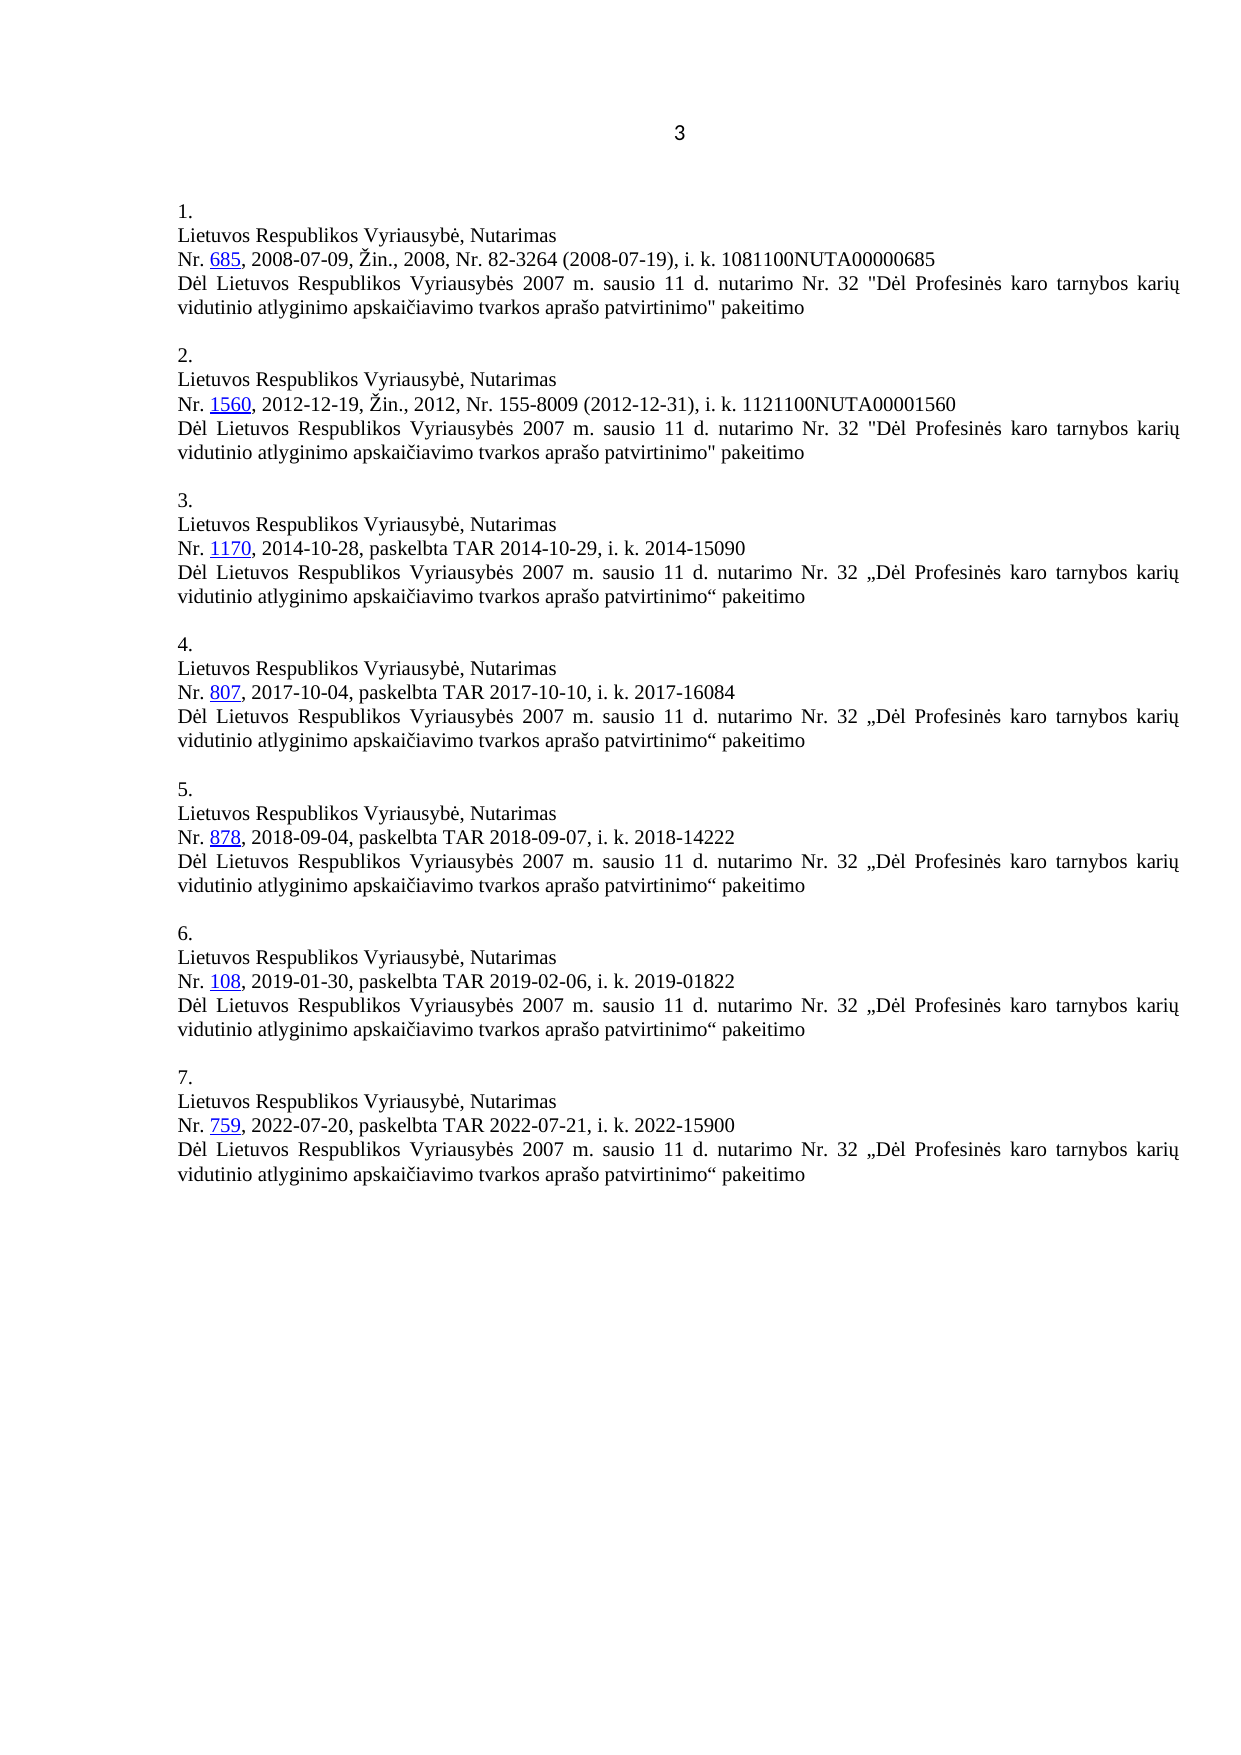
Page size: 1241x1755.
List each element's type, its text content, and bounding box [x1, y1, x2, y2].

text Nr. 108, 2019-01-30, paskelbta TAR 2019-02-06, i. k. 2019-01822 [177, 969, 1181, 993]
text 1. [177, 199, 1181, 223]
text Nr. 759, 2022-07-20, paskelbta TAR 2022-07-21, i. k. 2022-15900 [177, 1113, 1181, 1137]
text Dėl Lietuvos Respublikos Vyriausybės 2007 m. sausio 11 d. nutarimo Nr. 32 „Dėl Profesinės karo tarnybos karių vidutinio atlyginimo apskaičiavimo tvarkos aprašo patvirtinimo“ pakeitimo [177, 1137, 1181, 1186]
text Dėl Lietuvos Respublikos Vyriausybės 2007 m. sausio 11 d. nutarimo Nr. 32 „Dėl Profesinės karo tarnybos karių vidutinio atlyginimo apskaičiavimo tvarkos aprašo patvirtinimo“ pakeitimo [177, 849, 1181, 897]
text Lietuvos Respublikos Vyriausybė, Nutarimas [177, 1089, 1181, 1113]
text 4. [177, 632, 1181, 656]
text Dėl Lietuvos Respublikos Vyriausybės 2007 m. sausio 11 d. nutarimo Nr. 32 "Dėl Profesinės karo tarnybos karių vidutinio atlyginimo apskaičiavimo tvarkos aprašo patvirtinimo" pakeitimo [177, 271, 1181, 319]
text Lietuvos Respublikos Vyriausybė, Nutarimas [177, 801, 1181, 824]
text Nr. 878, 2018-09-04, paskelbta TAR 2018-09-07, i. k. 2018-14222 [177, 824, 1181, 849]
text Dėl Lietuvos Respublikos Vyriausybės 2007 m. sausio 11 d. nutarimo Nr. 32 "Dėl Profesinės karo tarnybos karių vidutinio atlyginimo apskaičiavimo tvarkos aprašo patvirtinimo" pakeitimo [177, 416, 1181, 464]
text 7. [177, 1065, 1181, 1089]
text 3. [177, 488, 1181, 512]
text Nr. 1170, 2014-10-28, paskelbta TAR 2014-10-29, i. k. 2014-15090 [177, 536, 1181, 560]
text Dėl Lietuvos Respublikos Vyriausybės 2007 m. sausio 11 d. nutarimo Nr. 32 „Dėl Profesinės karo tarnybos karių vidutinio atlyginimo apskaičiavimo tvarkos aprašo patvirtinimo“ pakeitimo [177, 993, 1181, 1041]
text Nr. 685, 2008-07-09, Žin., 2008, Nr. 82-3264 (2008-07-19), i. k. 1081100NUTA00000685 [177, 247, 1181, 271]
text Nr. 1560, 2012-12-19, Žin., 2012, Nr. 155-8009 (2012-12-31), i. k. 1121100NUTA00001560 [177, 391, 1181, 416]
text 6. [177, 921, 1181, 945]
text Lietuvos Respublikos Vyriausybė, Nutarimas [177, 945, 1181, 969]
text Dėl Lietuvos Respublikos Vyriausybės 2007 m. sausio 11 d. nutarimo Nr. 32 „Dėl Profesinės karo tarnybos karių vidutinio atlyginimo apskaičiavimo tvarkos aprašo patvirtinimo“ pakeitimo [177, 704, 1181, 752]
text 5. [177, 776, 1181, 801]
text Dėl Lietuvos Respublikos Vyriausybės 2007 m. sausio 11 d. nutarimo Nr. 32 „Dėl Profesinės karo tarnybos karių vidutinio atlyginimo apskaičiavimo tvarkos aprašo patvirtinimo“ pakeitimo [177, 560, 1181, 608]
text Lietuvos Respublikos Vyriausybė, Nutarimas [177, 656, 1181, 680]
text Nr. 807, 2017-10-04, paskelbta TAR 2017-10-10, i. k. 2017-16084 [177, 680, 1181, 704]
text 2. [177, 343, 1181, 367]
text Lietuvos Respublikos Vyriausybė, Nutarimas [177, 512, 1181, 536]
text Lietuvos Respublikos Vyriausybė, Nutarimas [177, 367, 1181, 391]
text Lietuvos Respublikos Vyriausybė, Nutarimas [177, 223, 1181, 247]
